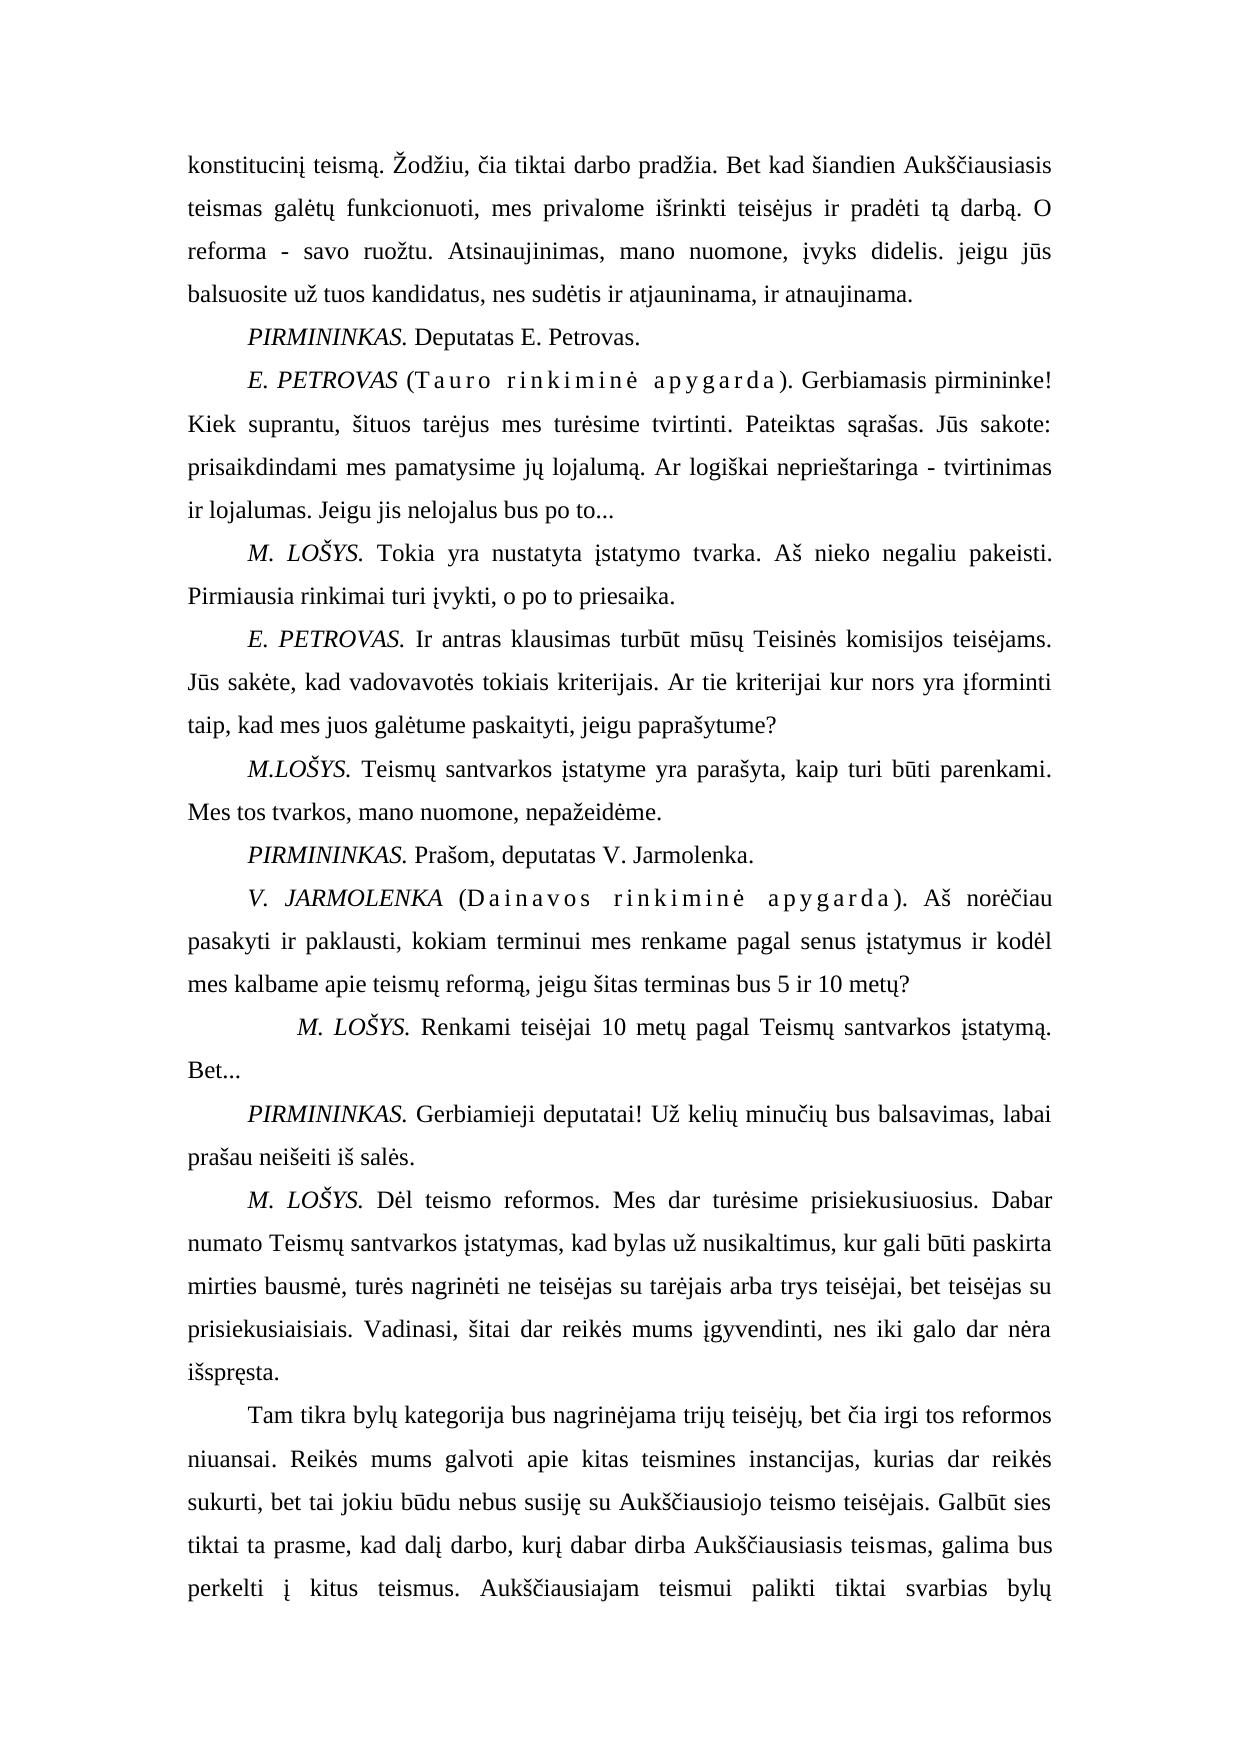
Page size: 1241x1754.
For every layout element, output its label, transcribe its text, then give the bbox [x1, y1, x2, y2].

text E. Petrovas. Ir antras klausimas turbūt mūsų Teisinės komisijos teisėjams. Jūs sakėte, kad vadovavotės tokiais kriterijais. Ar tie kriterijai kur nors yra įforminti taip, kad mes juos galėtume paskaityti, jeigu paprašytume? [187, 624, 1053, 739]
text Pirmininkas. Gerbiamieji deputatai! Už kelių minučių bus balsavimas, labai prašau neišeiti iš salės. [187, 1099, 1053, 1171]
text konstitucinį teismą. Žo­džiu, čia tiktai darbo pradžia. Bet kad šiandien Aukščiausiasis teismas galėtų funkcionuoti, mes privalome išrinkti teisėjus ir pradėti tą darbą. O reforma - savo ruožtu. Atsinaujinimas, mano nuomone, įvyks didelis. jeigu jūs balsuosite už tuos kandidatus, nes sudėtis ir atjauninama, ir atnaujinama. [187, 150, 1053, 308]
text V. Jarmolenka (Dainavos rinkiminė apygarda). Aš norėčiau pasakyti ir paklausti, kokiam terminui mes renkame pagal senus įstatymus ir kodėl mes kalbame apie teismų reformą, jeigu šitas terminas bus 5 ir 10 metų? [187, 883, 1053, 998]
text M.Lošys. Teismų santvarkos įstatyme yra parašyta, kaip turi būti parenkami. Mes tos tvarkos, mano nuomone, nepažeidėme. [187, 754, 1053, 826]
text Pirmininkas. Prašom, deputatas V. Jarmolenka. [187, 840, 1053, 869]
text M. Lošys. Dėl teismo reformos. Mes dar turėsime prisieku­siuosius. Dabar numato Teismų santvarkos įstatymas, kad bylas už nusikaltimus, kur gali būti paskirta mirties bausmė, turės nagrinėti ne teisėjas su tarėjais arba trys teisėjai, bet teisėjas su prisiekusiaisiais. Vadinasi, šitai dar reikės mums įgyvendinti, nes iki galo dar nėra išspręsta. [187, 1185, 1053, 1386]
text ­E. Petrovas (Tauro rinkiminė apygarda). Ger­biamasis pirmininke! Kiek suprantu, šituos tarėjus mes turėsime tvirtinti. Pateiktas sąrašas. Jūs sakote: prisaikdindami mes pa­matysime jų lojalumą. Ar logiškai neprieštaringa - tvirtinimas ir lojalumas. Jeigu jis nelojalus bus po to... [187, 366, 1053, 524]
text Pirmininkas. Deputatas E. Petrovas. [187, 322, 1053, 351]
text M. Lošys. Renkami teisėjai 10 metų pagal Teismų santvarkos įstatymą. Bet... [187, 1012, 1053, 1084]
text M. Lošys. Tokia yra nustatyta įstatymo tvarka. Aš nieko ne­galiu pakeisti. Pirmiausia rinkimai turi įvykti, o po to priesaika. [187, 538, 1053, 610]
text Tam tikra bylų kategorija bus nagrinėjama trijų teisėjų, bet čia irgi tos reformos niuansai. Reikės mums galvoti apie kitas teismines instancijas, kurias dar reikės sukurti, bet tai jokiu būdu nebus susiję su Aukščiausiojo teismo teisėjais. Galbūt sies tiktai ta prasme, kad dalį darbo, kurį dabar dirba Aukščiausiasis teis­mas, galima bus perkelti į kitus teismus. Aukščiausiajam teismui palikti tiktai svarbias bylų [187, 1401, 1053, 1602]
